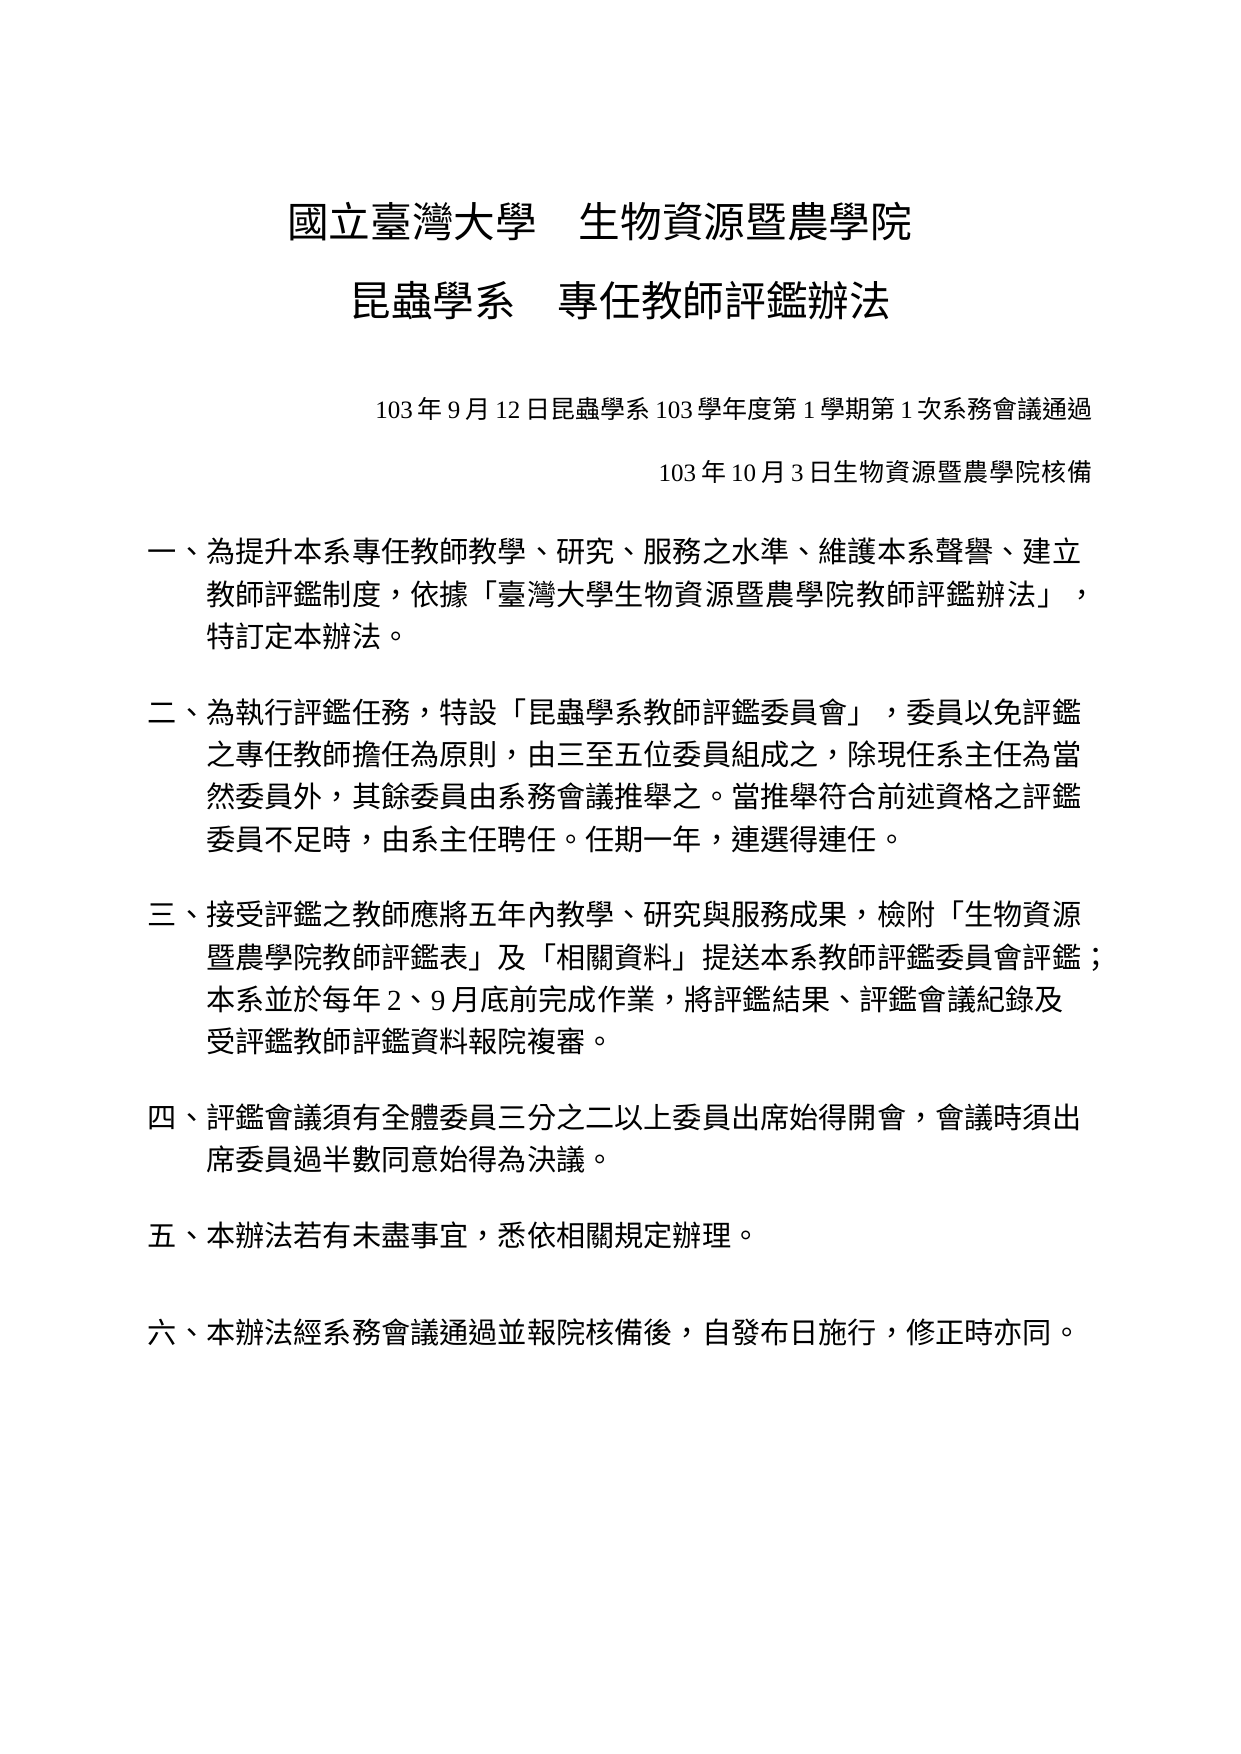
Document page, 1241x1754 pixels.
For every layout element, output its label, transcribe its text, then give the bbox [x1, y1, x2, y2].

text 國立臺灣大學 生物資源暨農學院 [148, 189, 1092, 250]
text 103年9月12日昆蟲學系103學年度第1學期第1次系務會議通過 [148, 366, 1092, 429]
text 昆蟲學系 專任教師評鑑辦法 [148, 268, 1092, 329]
text 六、本辦法經系務會議通過並報院核備後，自發布日施行，修正時亦同。 [148, 1289, 1092, 1351]
text 103年10月3日生物資源暨農學院核備 [148, 429, 1092, 491]
text 五、本辦法若有未盡事宜，悉依相關規定辦理。 [148, 1213, 1092, 1255]
text 一、為提升本系專任教師教學、研究、服務之水準、維護本系聲譽、建立教師評鑑制度，依據「臺灣大學生物資源暨農學院教師評鑑辦法」，特訂定本辦法。 [148, 529, 1092, 656]
text 四、評鑑會議須有全體委員三分之二以上委員出席始得開會，會議時須出席委員過半數同意始得為決議。 [148, 1095, 1092, 1179]
text 二、為執行評鑑任務，特設「昆蟲學系教師評鑑委員會」，委員以免評鑑之專任教師擔任為原則，由三至五位委員組成之，除現任系主任為當然委員外，其餘委員由系務會議推舉之。當推舉符合前述資格之評鑑委員不足時，由系主任聘任。任期一年，連選得連任。 [148, 689, 1092, 858]
text 三、接受評鑑之教師應將五年內教學、研究與服務成果，檢附「生物資源暨農學院教師評鑑表」及「相關資料」提送本系教師評鑑委員會評鑑；本系並於每年2、9月底前完成作業，將評鑑結果、評鑑會議紀錄及受評鑑教師評鑑資料報院複審。 [148, 892, 1092, 1061]
